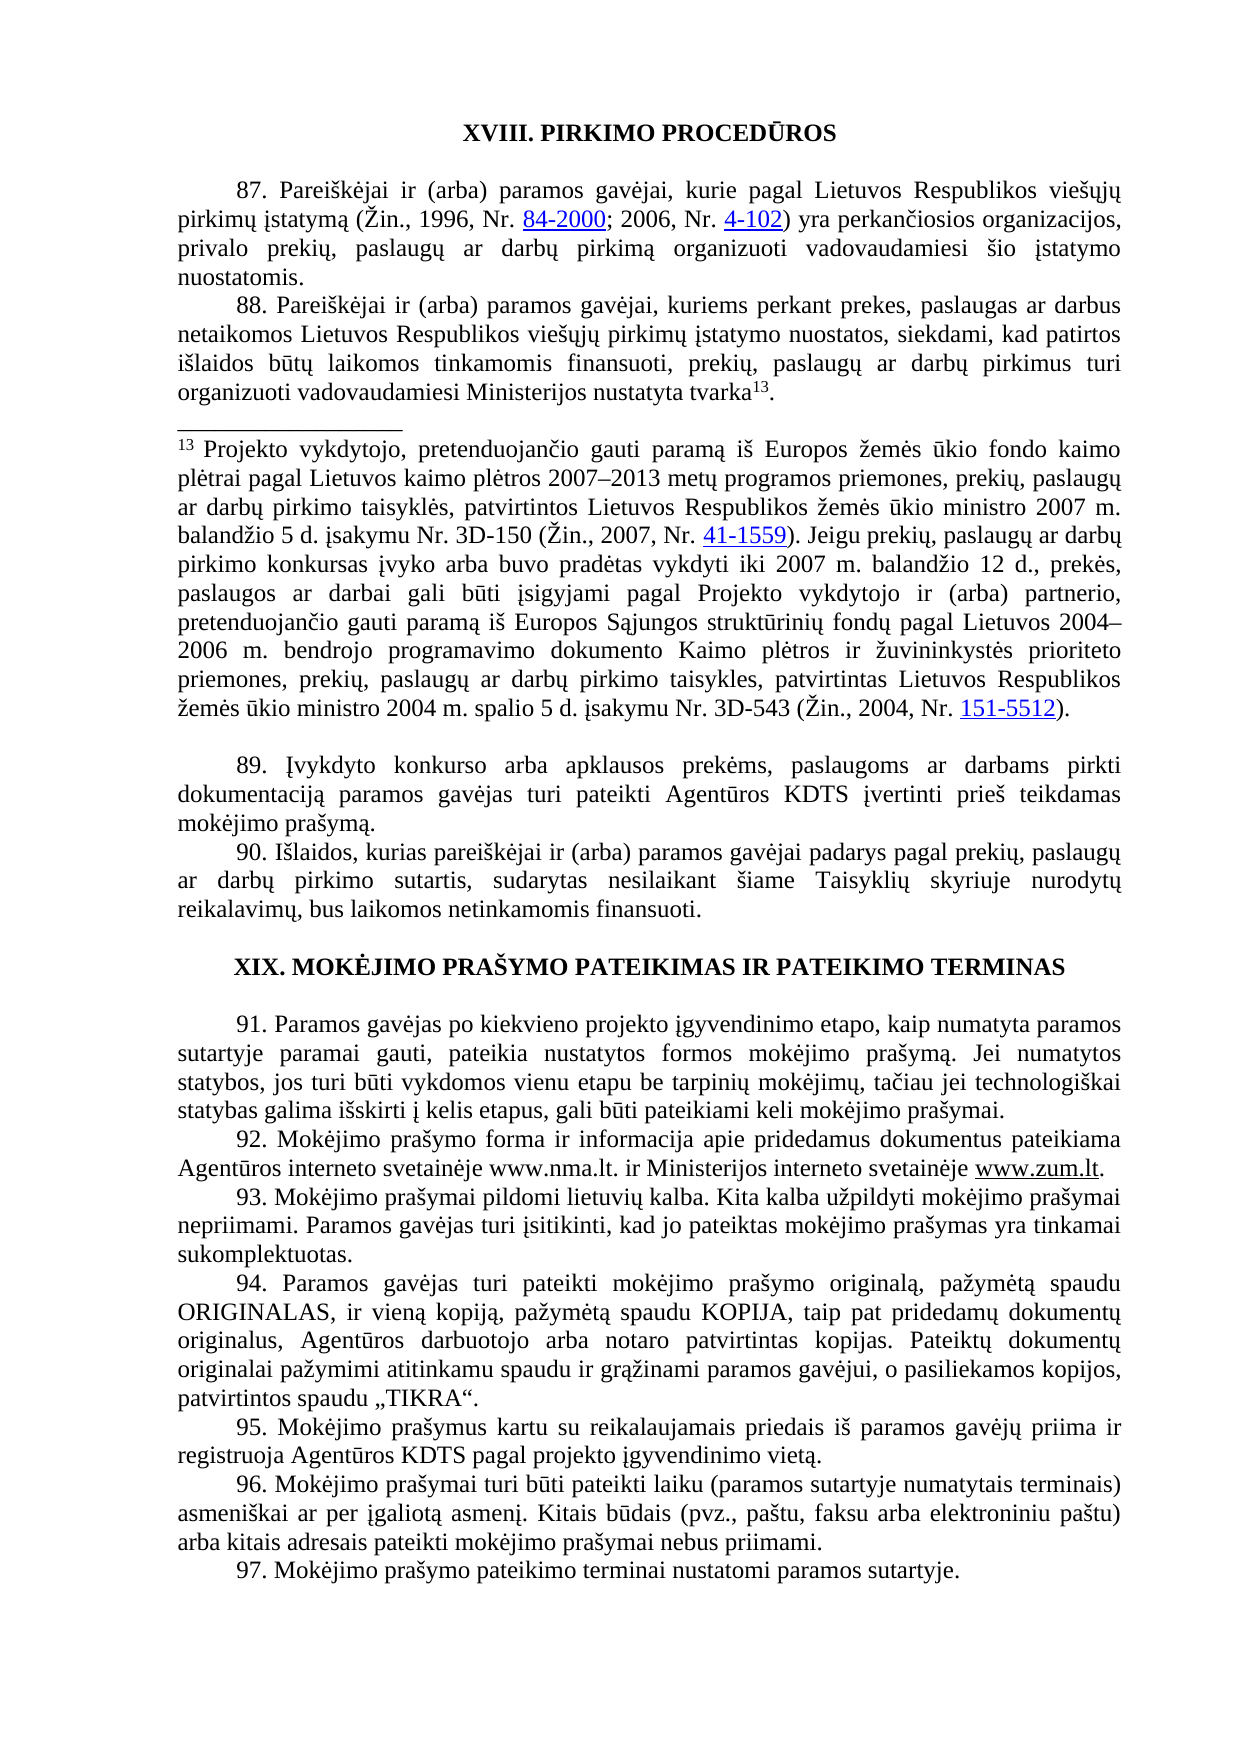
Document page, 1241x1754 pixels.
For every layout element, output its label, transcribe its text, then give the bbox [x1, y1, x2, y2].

text 92. Mokėjimo prašymo forma ir informacija apie pridedamus dokumentus pateikiama Agentūros interneto svetainėje www.nma.lt. ir Ministerijos interneto svetainėje www.zum.lt. [177, 1124, 1122, 1182]
text 88. Pareiškėjai ir (arba) paramos gavėjai, kuriems perkant prekes, paslaugas ar darbus netaikomos Lietuvos Respublikos viešųjų pirkimų įstatymo nuostatos, siekdami, kad patirtos išlaidos būtų laikomos tinkamomis finansuoti, prekių, paslaugų ar darbų pirkimus turi organizuoti vadovaudamiesi Ministerijos nustatyta tvarka13. [177, 291, 1122, 406]
text XVIII. PIRKIMO PROCEDŪROS [177, 118, 1122, 147]
text 94. Paramos gavėjas turi pateikti mokėjimo prašymo originalą, pažymėtą spaudu ORIGINALAS, ir vieną kopiją, pažymėtą spaudu KOPIJA, taip pat pridedamų dokumentų originalus, Agentūros darbuotojo arba notaro patvirtintas kopijas. Pateiktų dokumentų originalai pažymimi atitinkamu spaudu ir grąžinami paramos gavėjui, o pasiliekamos kopijos, patvirtintos spaudu „TIKRA“. [177, 1268, 1122, 1412]
text XIX. MOKĖJIMO PRAŠYMO PATEIKIMAS IR PATEIKIMO TERMINAS [177, 952, 1122, 981]
text 91. Paramos gavėjas po kiekvieno projekto įgyvendinimo etapo, kaip numatyta paramos sutartyje paramai gauti, pateikia nustatytos formos mokėjimo prašymą. Jei numatytos statybos, jos turi būti vykdomos vienu etapu be tarpinių mokėjimų, tačiau jei technologiškai statybas galima išskirti į kelis etapus, gali būti pateikiami keli mokėjimo prašymai. [177, 1009, 1122, 1124]
text __________________ [177, 406, 1122, 434]
text 96. Mokėjimo prašymai turi būti pateikti laiku (paramos sutartyje numatytais terminais) asmeniškai ar per įgaliotą asmenį. Kitais būdais (pvz., paštu, faksu arba elektroniniu paštu) arba kitais adresais pateikti mokėjimo prašymai nebus priimami. [177, 1469, 1122, 1556]
text 95. Mokėjimo prašymus kartu su reikalaujamais priedais iš paramos gavėjų priima ir registruoja Agentūros KDTS pagal projekto įgyvendinimo vietą. [177, 1412, 1122, 1469]
text 13 Projekto vykdytojo, pretenduojančio gauti paramą iš Europos žemės ūkio fondo kaimo plėtrai pagal Lietuvos kaimo plėtros 2007–2013 metų programos priemones, prekių, paslaugų ar darbų pirkimo taisyklės, patvirtintos Lietuvos Respublikos žemės ūkio ministro 2007 m. balandžio 5 d. įsakymu Nr. 3D-150 (Žin., 2007, Nr. 41-1559). Jeigu prekių, paslaugų ar darbų pirkimo konkursas įvyko arba buvo pradėtas vykdyti iki 2007 m. balandžio 12 d., prekės, paslaugos ar darbai gali būti įsigyjami pagal Projekto vykdytojo ir (arba) partnerio, pretenduojančio gauti paramą iš Europos Sąjungos struktūrinių fondų pagal Lietuvos 2004–2006 m. bendrojo programavimo dokumento Kaimo plėtros ir žuvininkystės prioriteto priemones, prekių, paslaugų ar darbų pirkimo taisykles, patvirtintas Lietuvos Respublikos žemės ūkio ministro 2004 m. spalio 5 d. įsakymu Nr. 3D-543 (Žin., 2004, Nr. 151-5512). [177, 434, 1122, 722]
text 97. Mokėjimo prašymo pateikimo terminai nustatomi paramos sutartyje. [177, 1556, 1122, 1584]
text 93. Mokėjimo prašymai pildomi lietuvių kalba. Kita kalba užpildyti mokėjimo prašymai nepriimami. Paramos gavėjas turi įsitikinti, kad jo pateiktas mokėjimo prašymas yra tinkamai sukomplektuotas. [177, 1182, 1122, 1268]
text 89. Įvykdyto konkurso arba apklausos prekėms, paslaugoms ar darbams pirkti dokumentaciją paramos gavėjas turi pateikti Agentūros KDTS įvertinti prieš teikdamas mokėjimo prašymą. [177, 751, 1122, 837]
text 87. Pareiškėjai ir (arba) paramos gavėjai, kurie pagal Lietuvos Respublikos viešųjų pirkimų įstatymą (Žin., 1996, Nr. 84-2000; 2006, Nr. 4-102) yra perkančiosios organizacijos, privalo prekių, paslaugų ar darbų pirkimą organizuoti vadovaudamiesi šio įstatymo nuostatomis. [177, 176, 1122, 291]
text 90. Išlaidos, kurias pareiškėjai ir (arba) paramos gavėjai padarys pagal prekių, paslaugų ar darbų pirkimo sutartis, sudarytas nesilaikant šiame Taisyklių skyriuje nurodytų reikalavimų, bus laikomos netinkamomis finansuoti. [177, 837, 1122, 923]
